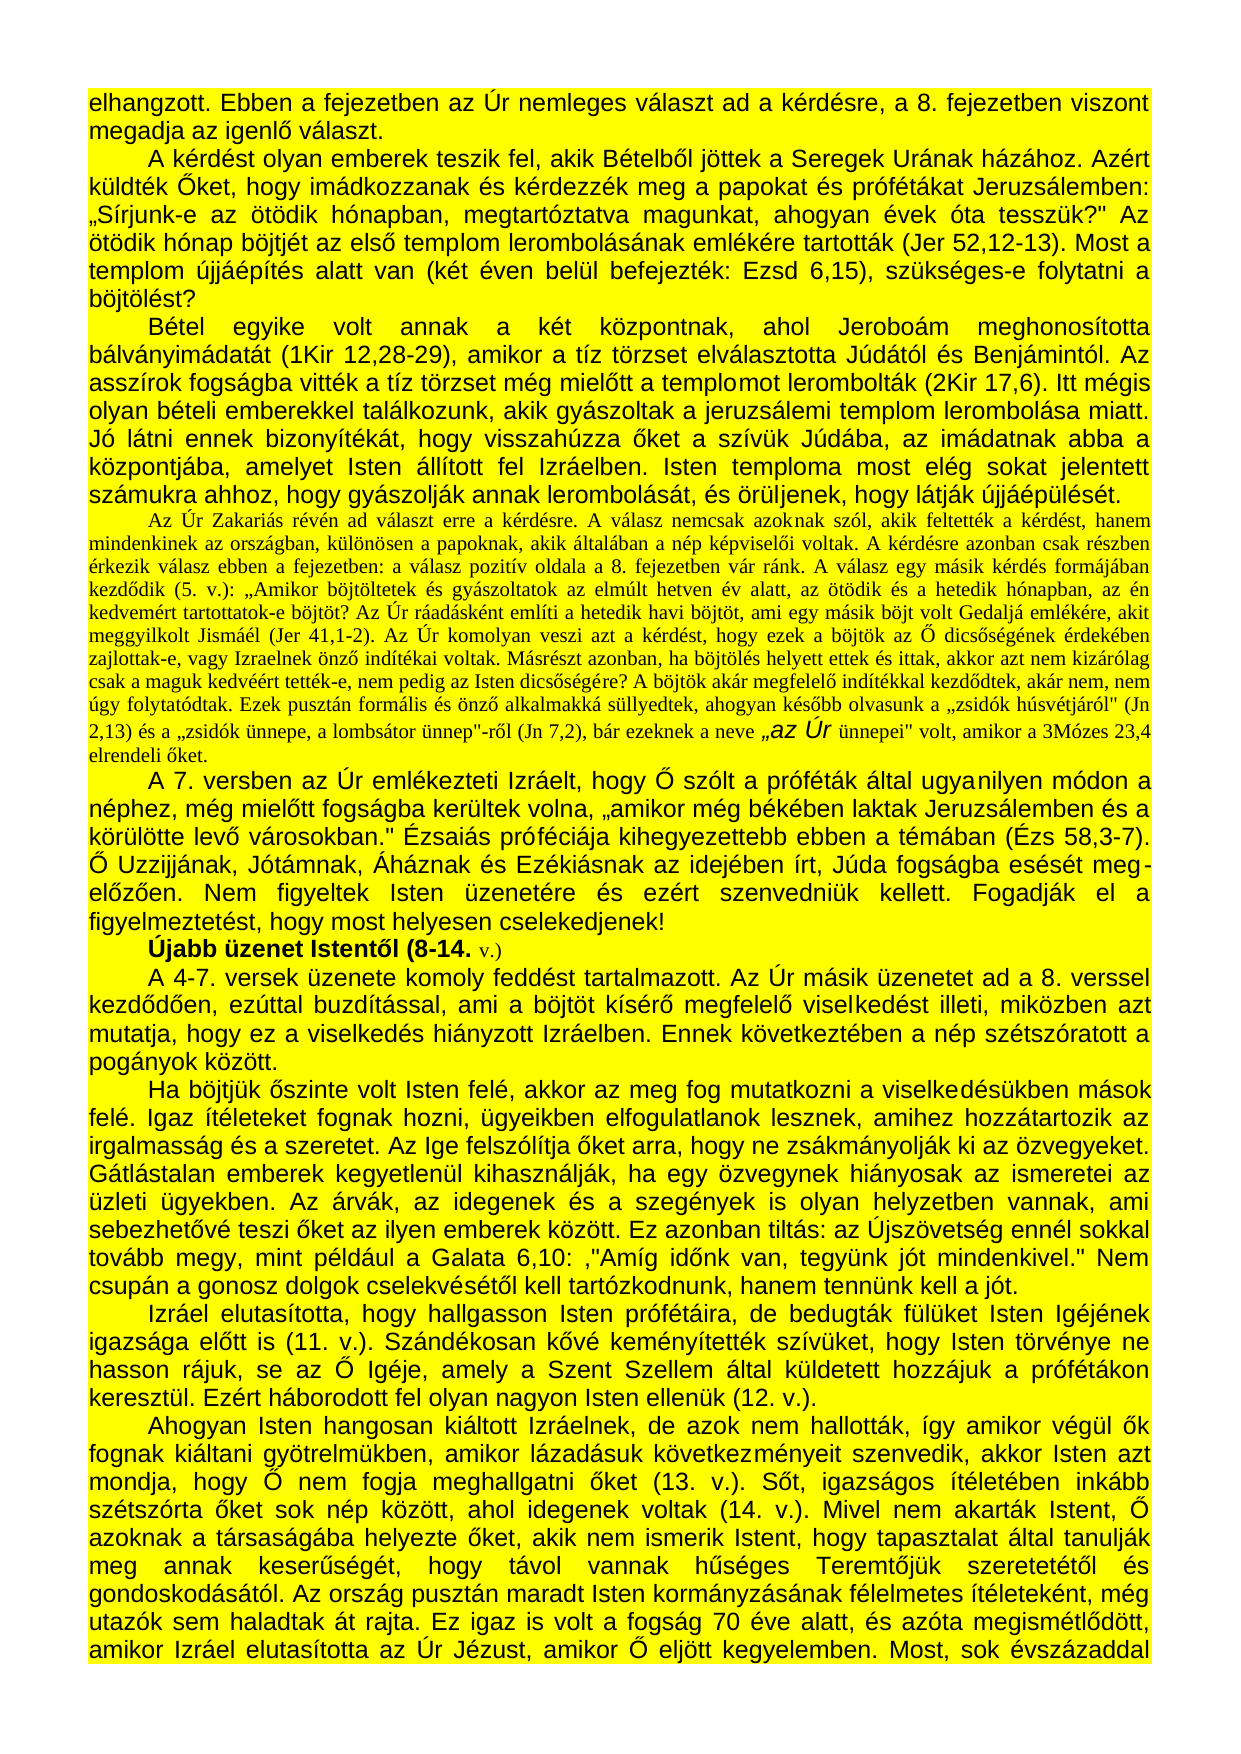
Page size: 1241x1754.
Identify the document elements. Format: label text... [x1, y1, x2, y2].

text A 4-7. versek üzenete komoly feddést tartalmazott. Az Úr másik üzenetet ad a 8. verssel kezdődően, ezúttal buzdítással, ami a böjtöt kísérő megfelelő visel­kedést illeti, miközben azt mutatja, hogy ez a viselkedés hiányzott Izráelben. Ennek következtében a nép szétszóratott a pogányok között. [88, 963, 1152, 1075]
text Ahogyan Isten hangosan kiáltott Izráelnek, de azok nem hallották, így amikor végül ők fognak kiáltani gyötrelmükben, amikor lázadásuk következ­ményeit szenvedik, akkor Isten azt mondja, hogy Ő nem fogja meghallgatni őket (13. v.). Sőt, igazságos ítéletében inkább szétszórta őket sok nép között, ahol idegenek voltak (14. v.). Mivel nem akarták Istent, Ő azoknak a társasá­gába helyezte őket, akik nem ismerik Istent, hogy tapasztalat által tanulják meg annak keserűségét, hogy távol vannak hűséges Teremtőjük szeretetétől és gondoskodásától. Az ország pusztán maradt Isten kormányzásának félelmetes ítéleteként, még utazók sem haladtak át rajta. Ez igaz is volt a fogság 70 éve alatt, és azóta megismétlődött, amikor Izráel elutasította az Úr Jézust, amikor Ő eljött kegyelemben. Most, sok évszázaddal [88, 1412, 1152, 1664]
text Ha böjtjük őszinte volt Isten felé, akkor az meg fog mutatkozni a viselke­désükben mások felé. Igaz ítéleteket fognak hozni, ügyeikben elfogulatlanok lesznek, amihez hozzátartozik az irgalmasság és a szeretet. Az Ige felszólítja őket arra, hogy ne zsákmányolják ki az özvegyeket. Gátlástalan emberek ke­gyetlenül kihasználják, ha egy özvegynek hiányosak az ismeretei az üzleti ügyekben. Az árvák, az idegenek és a szegények is olyan helyzetben vannak, ami sebezhetővé teszi őket az ilyen emberek között. Ez azonban tiltás: az Újszövetség ennél sokkal tovább megy, mint például a Galata 6,10: ,"Amíg időnk van, tegyünk jót mindenkivel." Nem csupán a gonosz dolgok cselekvé­sétől kell tartózkodnunk, hanem tennünk kell a jót. [88, 1075, 1152, 1299]
text Az Úr Zakariás révén ad választ erre a kérdésre. A válasz nemcsak azok­nak szól, akik feltették a kérdést, hanem mindenkinek az országban, különö­sen a papoknak, akik általában a nép képviselői voltak. A kérdésre azonban csak részben érkezik válasz ebben a fejezetben: a válasz pozitív oldala a 8. fejezetben vár ránk. A válasz egy másik kérdés formájában kezdődik (5. v.): „Amikor böjtöltetek és gyászoltatok az elmúlt hetven év alatt, az ötödik és a hetedik hónapban, az én kedvemért tartottatok-e böjtöt? Az Úr ráadásként említi a hetedik havi böjtöt, ami egy másik böjt volt Gedaljá emlékére, akit meggyilkolt Jismáél (Jer 41,1-2). Az Úr komolyan veszi azt a kérdést, hogy ezek a böjtök az Ő dicsőségének érdekében zajlottak-e, vagy Izraelnek önző indítékai voltak. Másrészt azonban, ha böjtölés helyett ettek és ittak, akkor azt nem kizárólag csak a maguk kedvéért tették-e, nem pedig az Isten dicsőségé­re? A böjtök akár megfelelő indítékkal kezdődtek, akár nem, nem úgy folyta­tódtak. Ezek pusztán formális és önző alkalmakká süllyedtek, ahogyan később olvasunk a „zsidók húsvétjáról" (Jn 2,13) és a „zsidók ünnepe, a lombsátor ünnep"-ről (Jn 7,2), bár ezeknek a neve „az Úr ünnepei" volt, amikor a 3Mózes 23,4 elrendeli őket. [88, 509, 1152, 767]
text Újabb üzenet Istentől (8-14. v.) [88, 935, 1152, 963]
text A 7. versben az Úr emlékezteti Izráelt, hogy Ő szólt a próféták által ugya­nilyen módon a néphez, még mielőtt fogságba kerültek volna, „amikor még békében laktak Jeruzsálemben és a körülötte levő városokban." Ézsaiás pró­féciája kihegyezettebb ebben a témában (Ézs 58,3-7). Ő Uzzijjának, Jótámnak, Áháznak és Ezékiásnak az idejében írt, Júda fogságba esését meg­előzően. Nem figyeltek Isten üzenetére és ezért szenvedniük kellett. Fogadják el a figyelmeztetést, hogy most helyesen cselekedjenek! [88, 767, 1152, 935]
text Izráel elutasította, hogy hallgasson Isten prófétáira, de bedugták fülüket Isten Igéjének igazsága előtt is (11. v.). Szándékosan kővé keményítették szívüket, hogy Isten törvénye ne hasson rájuk, se az Ő Igéje, amely a Szent Szellem által küldetett hozzájuk a prófétákon keresztül. Ezért háborodott fel olyan nagyon Isten ellenük (12. v.). [88, 1299, 1152, 1412]
text elhangzott. Ebben a fejezetben az Úr nemleges választ ad a kérdésre, a 8. fejezetben viszont megadja az igenlő választ. [88, 88, 1152, 144]
text A kérdést olyan emberek teszik fel, akik Bételből jöttek a Seregek Urának házához. Azért küldték Őket, hogy imádkozzanak és kérdezzék meg a papokat és prófétákat Jeruzsálemben: „Sírjunk-e az ötödik hónapban, megtartóztatva magunkat, ahogyan évek óta tesszük?" Az ötödik hónap böjtjét az első temp­lom lerombolásának emlékére tartották (Jer 52,12-13). Most a templom újjá­építés alatt van (két éven belül befejezték: Ezsd 6,15), szükséges-e folytatni a böjtölést? [88, 144, 1152, 313]
text Bétel egyike volt annak a két központnak, ahol Jeroboám meghonosította bálványimádatát (1Kir 12,28-29), amikor a tíz törzset elválasztotta Júdától és Benjámintól. Az asszírok fogságba vitték a tíz törzset még mielőtt a templo­mot lerombolták (2Kir 17,6). Itt mégis olyan bételi emberekkel találkozunk, akik gyászoltak a jeruzsálemi templom lerombolása miatt. Jó látni ennek bizonyítékát, hogy visszahúzza őket a szívük Júdába, az imádatnak abba a központjába, amelyet Isten állított fel Izráelben. Isten temploma most elég sokat jelentett számukra ahhoz, hogy gyászolják annak lerombolását, és örül­jenek, hogy látják újjáépülését. [88, 313, 1152, 509]
